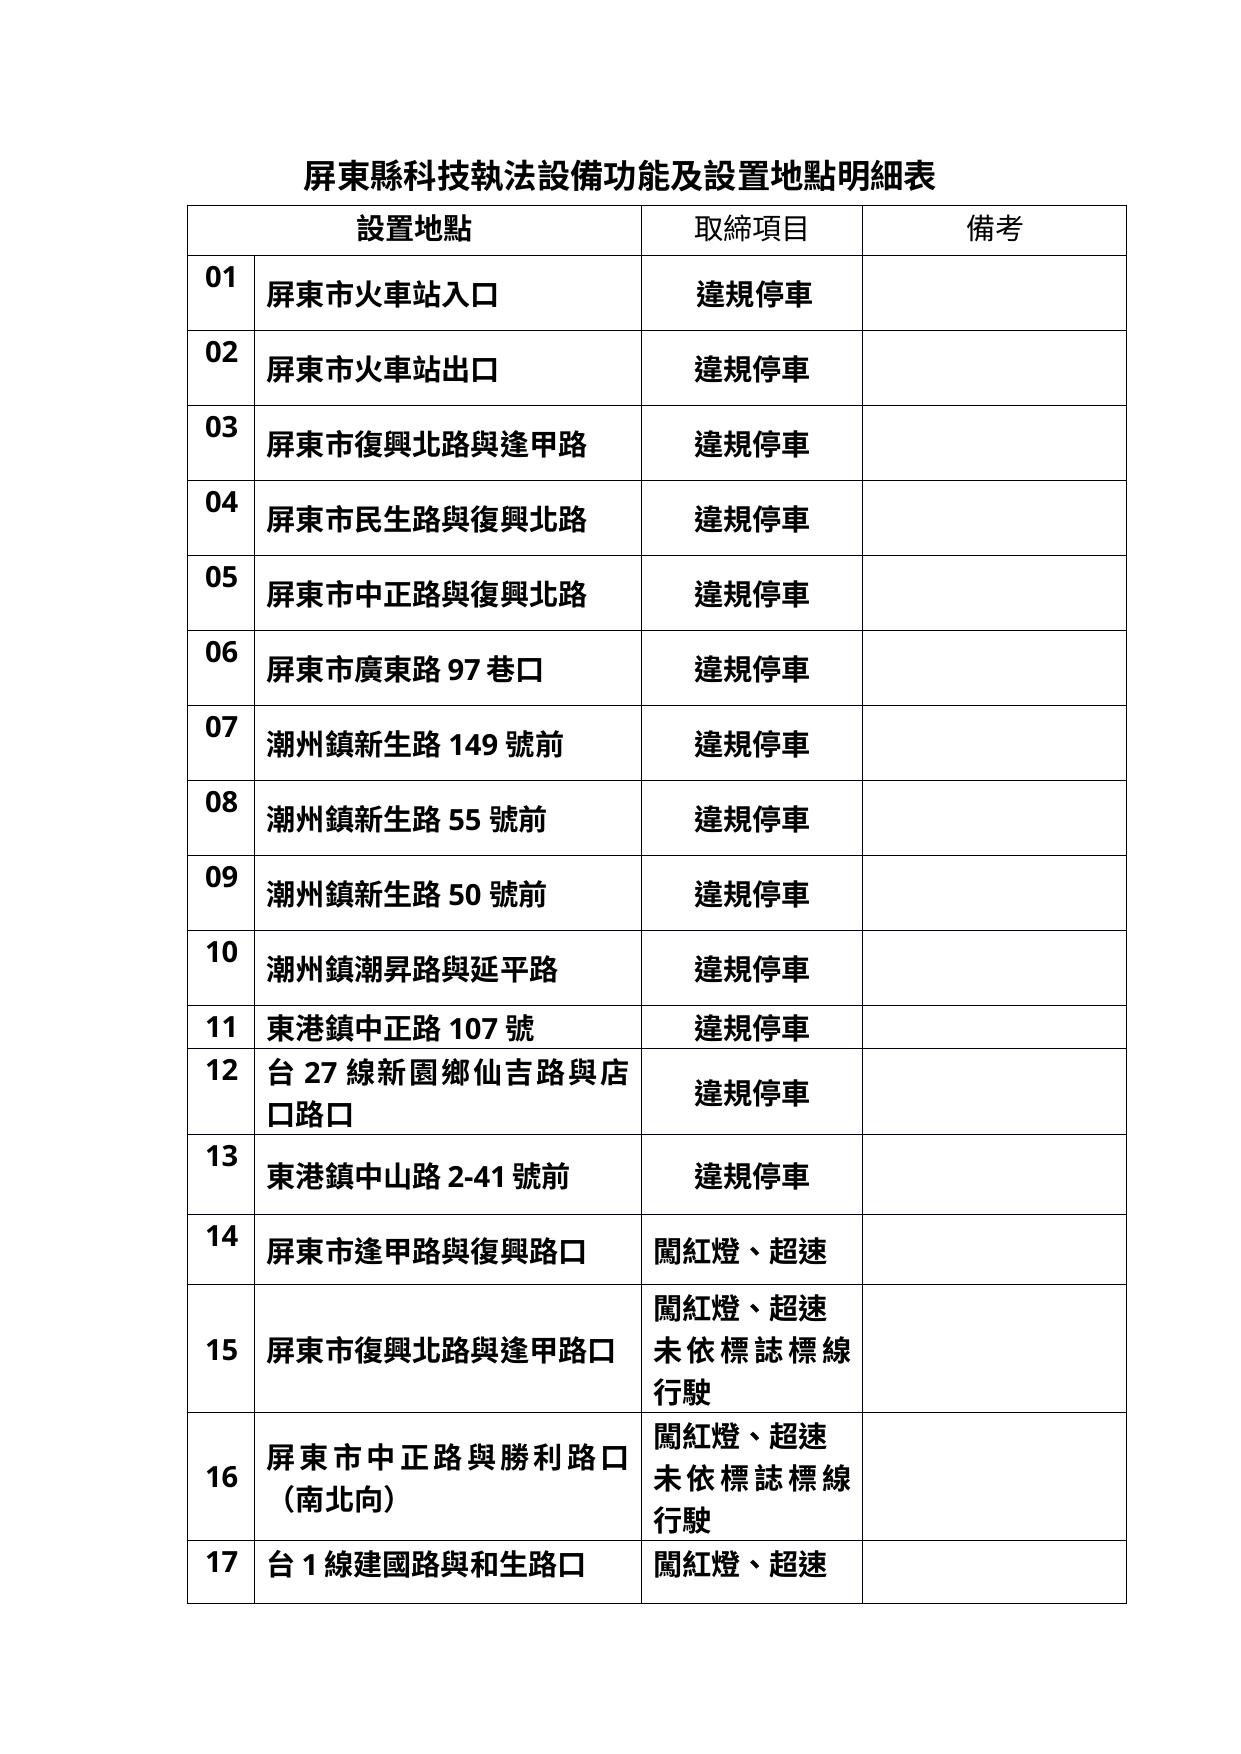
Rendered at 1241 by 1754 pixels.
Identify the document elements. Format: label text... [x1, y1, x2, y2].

table_cell 違規停車 [642, 931, 862, 1005]
table_cell 違規停車 [642, 631, 862, 705]
table_cell 違規停車 [642, 1049, 862, 1134]
table_cell 屏東市民生路與復興北路 [255, 481, 641, 555]
table_cell 12 [188, 1049, 254, 1134]
table_cell 13 [188, 1135, 254, 1214]
table_cell [863, 556, 1126, 630]
table_cell 15 [188, 1285, 254, 1412]
table_cell 屏東市中正路與勝利路口（南北向） [255, 1413, 641, 1540]
table_cell 闖紅燈、超速 未依標誌標線行駛 [642, 1285, 862, 1412]
table_cell [863, 856, 1126, 930]
table_cell 06 [188, 631, 254, 705]
table_cell 08 [188, 781, 254, 855]
table_cell [863, 1049, 1126, 1134]
table_cell [863, 1541, 1126, 1603]
table_cell 01 [188, 256, 254, 330]
table_cell 14 [188, 1215, 254, 1284]
table_cell [863, 331, 1126, 405]
table_cell 屏東市復興北路與逢甲路 [255, 406, 641, 480]
table_cell 違規停車 [642, 406, 862, 480]
table_cell 違規停車 [642, 1135, 862, 1214]
table_cell 17 [188, 1541, 254, 1603]
table_cell [863, 1135, 1126, 1214]
table_cell 屏東市火車站入口 [255, 256, 641, 330]
table_cell 潮州鎮新生路 149 號前 [255, 706, 641, 780]
table_cell [863, 781, 1126, 855]
table_cell 屏東市廣東路97巷口 [255, 631, 641, 705]
table_cell 違規停車 [642, 256, 862, 330]
table_cell [863, 631, 1126, 705]
table_cell 屏東市復興北路與逢甲路口 [255, 1285, 641, 1412]
table_cell 潮州鎮新生路 55 號前 [255, 781, 641, 855]
table_cell [863, 1413, 1126, 1540]
table_cell 違規停車 [642, 481, 862, 555]
table_cell 09 [188, 856, 254, 930]
table_cell 闖紅燈、超速 [642, 1215, 862, 1284]
table_cell 台27線新園鄉仙吉路與店口路口 [255, 1049, 641, 1134]
table_cell 東港鎮中正路 107 號 [255, 1006, 641, 1048]
table_cell 違規停車 [642, 1006, 862, 1048]
table_cell [863, 1285, 1126, 1412]
table_cell 05 [188, 556, 254, 630]
table_cell 屏東市逢甲路與復興路口 [255, 1215, 641, 1284]
table_cell 東港鎮中山路2-41號前 [255, 1135, 641, 1214]
table_cell 違規停車 [642, 706, 862, 780]
table_cell 11 [188, 1006, 254, 1048]
table_cell 闖紅燈、超速 未依標誌標線行駛 [642, 1413, 862, 1540]
table_cell [863, 1006, 1126, 1048]
table_cell [863, 406, 1126, 480]
table_cell 台1線建國路與和生路口 [255, 1541, 641, 1603]
table_cell 潮州鎮新生路 50 號前 [255, 856, 641, 930]
table_cell 03 [188, 406, 254, 480]
table_cell 屏東市中正路與復興北路 [255, 556, 641, 630]
table_cell 07 [188, 706, 254, 780]
table_header 備考 [863, 206, 1126, 255]
table_cell [863, 1215, 1126, 1284]
table_cell 02 [188, 331, 254, 405]
table_cell 16 [188, 1413, 254, 1540]
table_cell 04 [188, 481, 254, 555]
table_header 取締項目 [642, 206, 862, 255]
table_cell [863, 931, 1126, 1005]
table_cell 違規停車 [642, 856, 862, 930]
table_cell 10 [188, 931, 254, 1005]
table_cell 闖紅燈、超速 [642, 1541, 862, 1603]
table_cell 屏東市火車站出口 [255, 331, 641, 405]
table_cell 違規停車 [642, 781, 862, 855]
table_cell [863, 256, 1126, 330]
table_cell 違規停車 [642, 556, 862, 630]
table_cell 潮州鎮潮昇路與延平路 [255, 931, 641, 1005]
table_header 設置地點 [188, 206, 641, 255]
table_cell [863, 481, 1126, 555]
table_cell 違規停車 [642, 331, 862, 405]
subtitle 屏東縣科技執法設備功能及設置地點明細表 [187, 150, 1053, 198]
table_cell [863, 706, 1126, 780]
